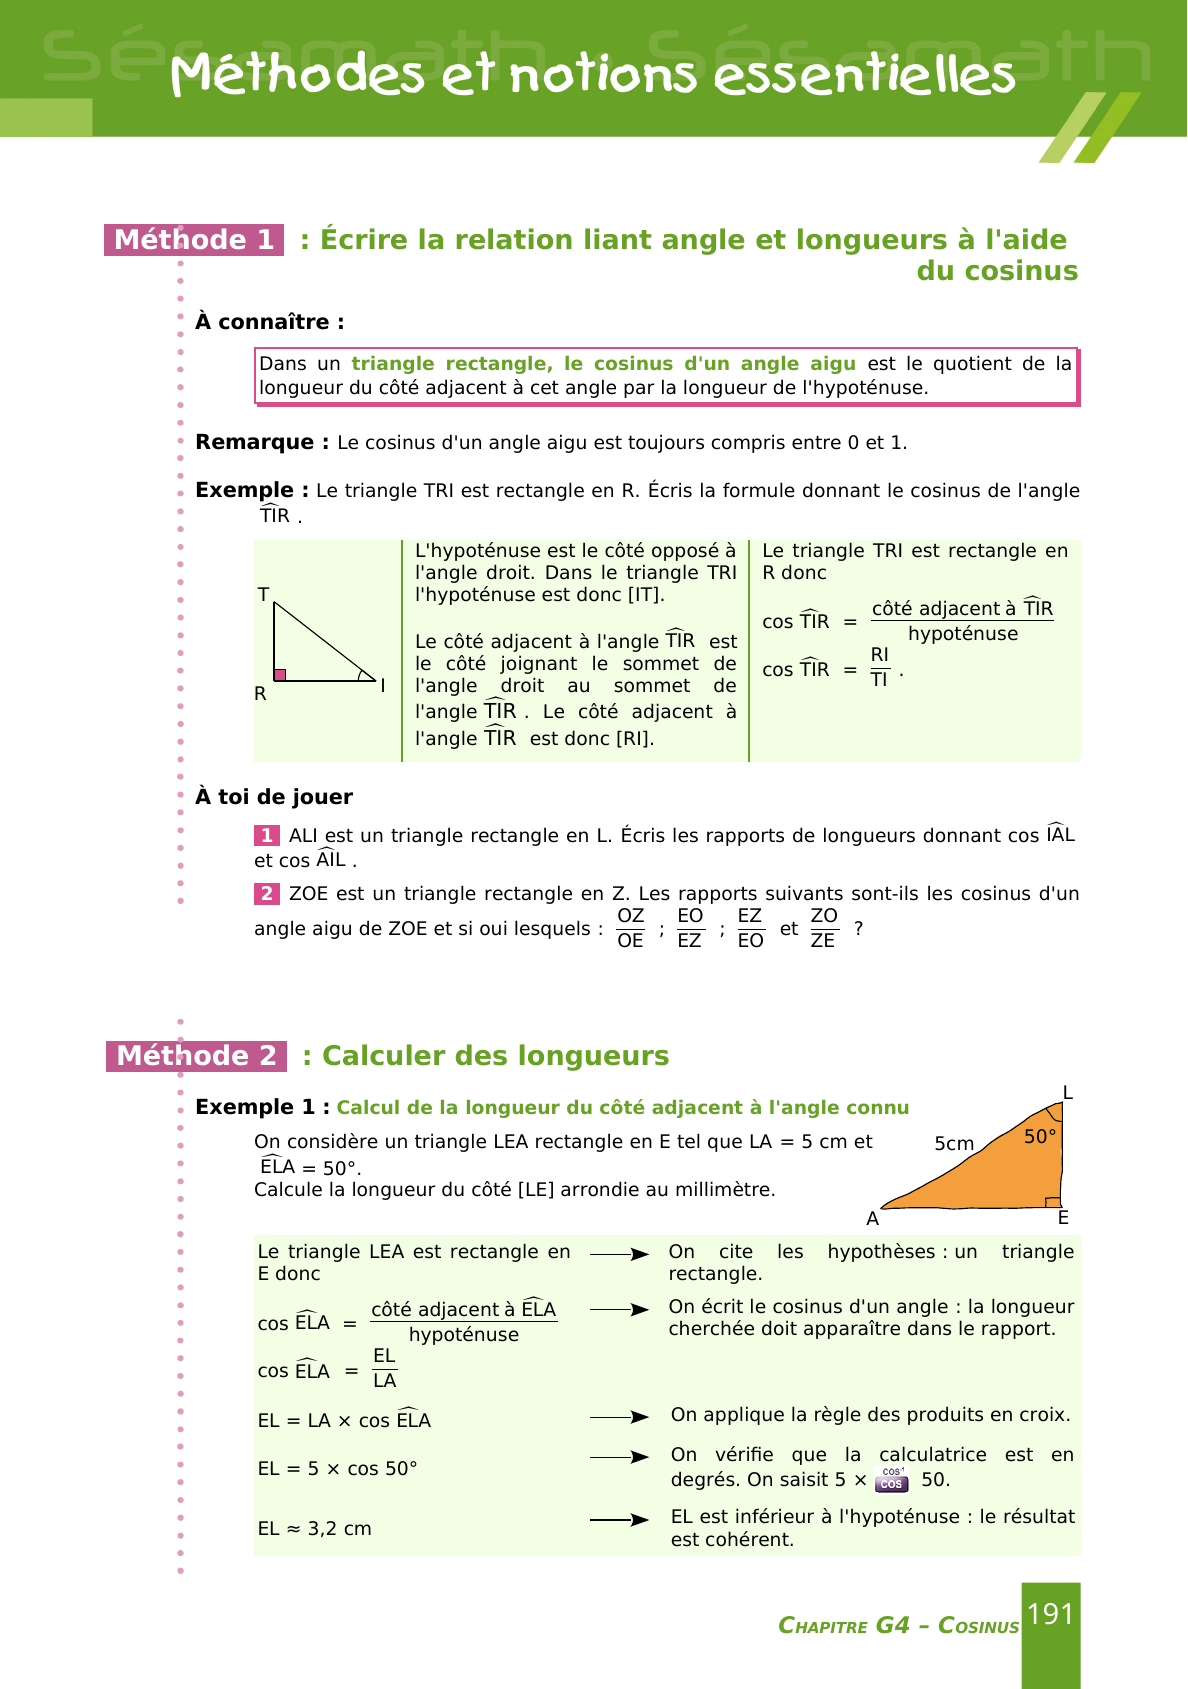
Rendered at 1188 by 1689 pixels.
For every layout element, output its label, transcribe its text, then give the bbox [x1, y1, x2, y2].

table_cell EL ≈ 3,2 cm [254, 1501, 578, 1556]
table_header [254, 540, 401, 762]
table_cell [578, 1291, 665, 1398]
table_header L'hypoténuse est le côté opposé à l'angle droit. Dans le triangle TRI l'hypoténuse est donc [IT]. Le côté adjacent à l'angle est le côté joignant le sommet de l'angle droit au sommet de l'angle. Le côté adjacent à l'angle est donc [RI]. [403, 540, 748, 762]
table_header [578, 1235, 665, 1291]
list ALI est un triangle rectangle en L. Écris les rapports de longueurs donnant cos et cos. [254, 821, 1081, 872]
table_cell On applique la règle des produits en croix. [665, 1398, 1081, 1438]
table_cell EL est inférieur à l'hypoténuse : le résultat est cohérent. [665, 1501, 1081, 1556]
table_cell [578, 1501, 665, 1556]
text Dans un triangle rectangle, le cosinus d'un angle aigu est le quotient de la longueur du côté adjacent à cet angle par la longueur de l'hypoténuse. [256, 349, 1076, 402]
text Exemple 1 : Calcul de la longueur du côté adjacent à l'angle connu [195, 1095, 1081, 1120]
table_cell [578, 1398, 665, 1438]
text Exemple : Le triangle TRI est rectangle en R. Écris la formule donnant le cosinus de l'angle. [195, 478, 1081, 528]
picture [0, 0, 1187, 163]
table_header Le triangle TRI est rectangle en R donc cos = cos = . [750, 540, 1081, 762]
table_cell EL = 5 × cos 50° [254, 1438, 578, 1501]
table_cell cos = cos = [254, 1291, 578, 1398]
text Remarque : Le cosinus d'un angle aigu est toujours compris entre 0 et 1. [195, 430, 1081, 455]
table_cell [578, 1438, 665, 1501]
text On considère un triangle LEA rectangle en E tel que LA = 5 cm et = 50°. Calcule la longueur du côté [LE] arrondie au millimètre. [254, 1131, 1081, 1223]
table_cell EL = LA × cos [254, 1398, 578, 1438]
list : écrire la relation liant angle et longueurs à l'aide du cosinus [104, 224, 1081, 287]
table_header Le triangle LEA est rectangle en E donc [254, 1235, 578, 1291]
text À connaître : [195, 311, 1081, 335]
text À toi de jouer [195, 785, 1081, 809]
table_cell On écrit le cosinus d'un angle : la longueur cherchée doit apparaître dans le rapport. [665, 1291, 1081, 1398]
list ZOE est un triangle rectangle en Z. Les rapports suivants sont-ils les cosinus d'un angle aigu de ZOE et si oui lesquels : ; ; et ? [254, 883, 1081, 952]
table_header On cite les hypothèses : un triangle rectangle. [665, 1235, 1081, 1291]
table_cell On vérifie que la calculatrice est en degrés. On saisit 5 × 50. [665, 1438, 1081, 1501]
list : Calculer des longueurs [287, 1041, 1081, 1072]
picture [873, 1465, 910, 1495]
